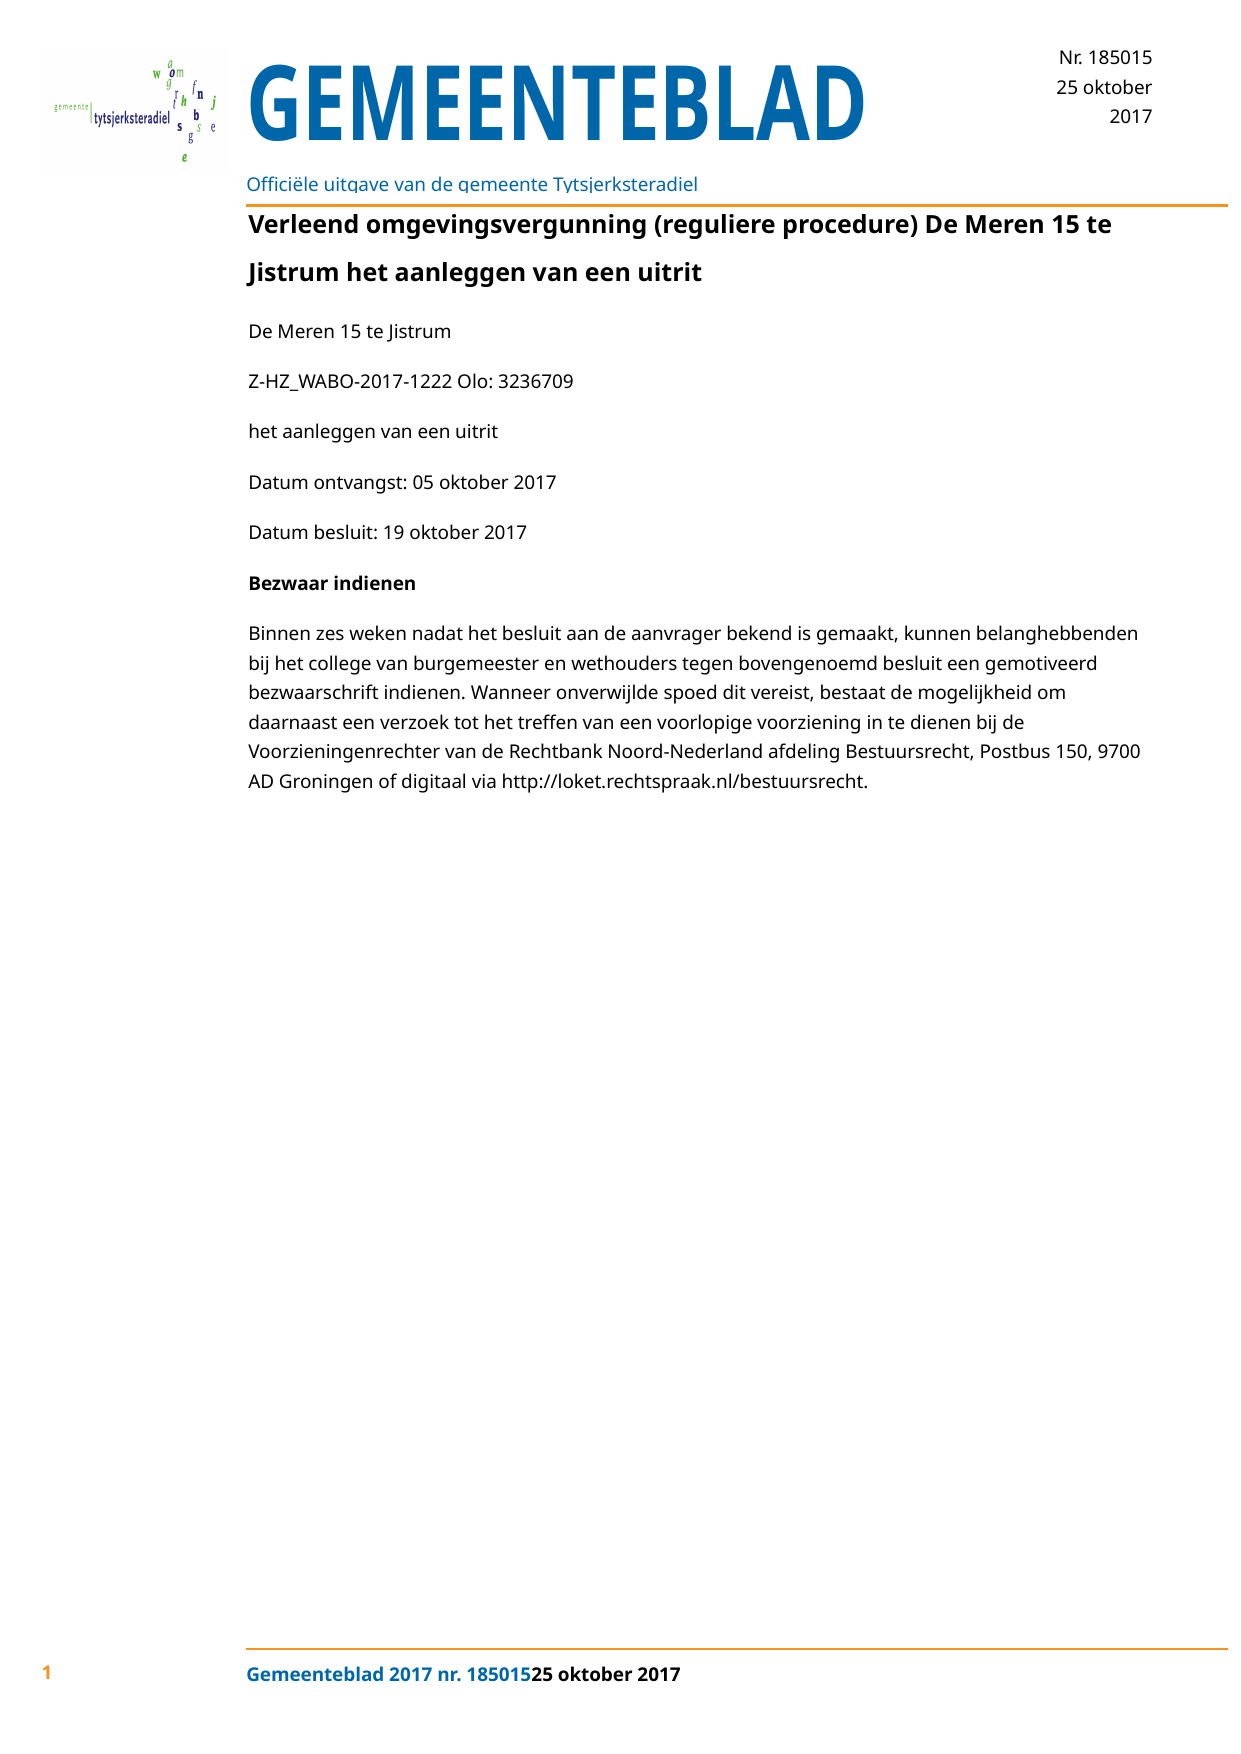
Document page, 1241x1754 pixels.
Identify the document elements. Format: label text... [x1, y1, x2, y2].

text Bezwaar indienen [248, 570, 1152, 596]
text Datum ontvangst: 05 oktober 2017 [248, 469, 1152, 495]
text het aanleggen van een uitrit [248, 419, 1152, 444]
text Datum besluit: 19 oktober 2017 [248, 519, 1152, 545]
text Binnen zes weken nadat het besluit aan de aanvrager bekend is gemaakt, kunnen belanghebbenden bij het college van burgemeester en wethouders tegen bovengenoemd besluit een gemotiveerd bezwaarschrift indienen. Wanneer onverwijlde spoed dit vereist, bestaat de mogelijkheid om daarnaast een verzoek tot het treffen van een voorlopige voorziening in te dienen bij de Voorzieningenrechter van de Rechtbank Noord-Nederland afdeling Bestuursrecht, Postbus 150, 9700 AD Groningen of digitaal via http://loket.rechtspraak.nl/bestuursrecht. [248, 620, 1152, 794]
picture [41, 47, 231, 172]
text De Meren 15 te Jistrum [248, 318, 1152, 344]
text Z-HZ_WABO-2017-1222 Olo: 3236709 [248, 368, 1152, 394]
text Verleend omgevingsvergunning (reguliere procedure) De Meren 15 te Jistrum het aanleggen van een uitrit [248, 207, 1152, 288]
